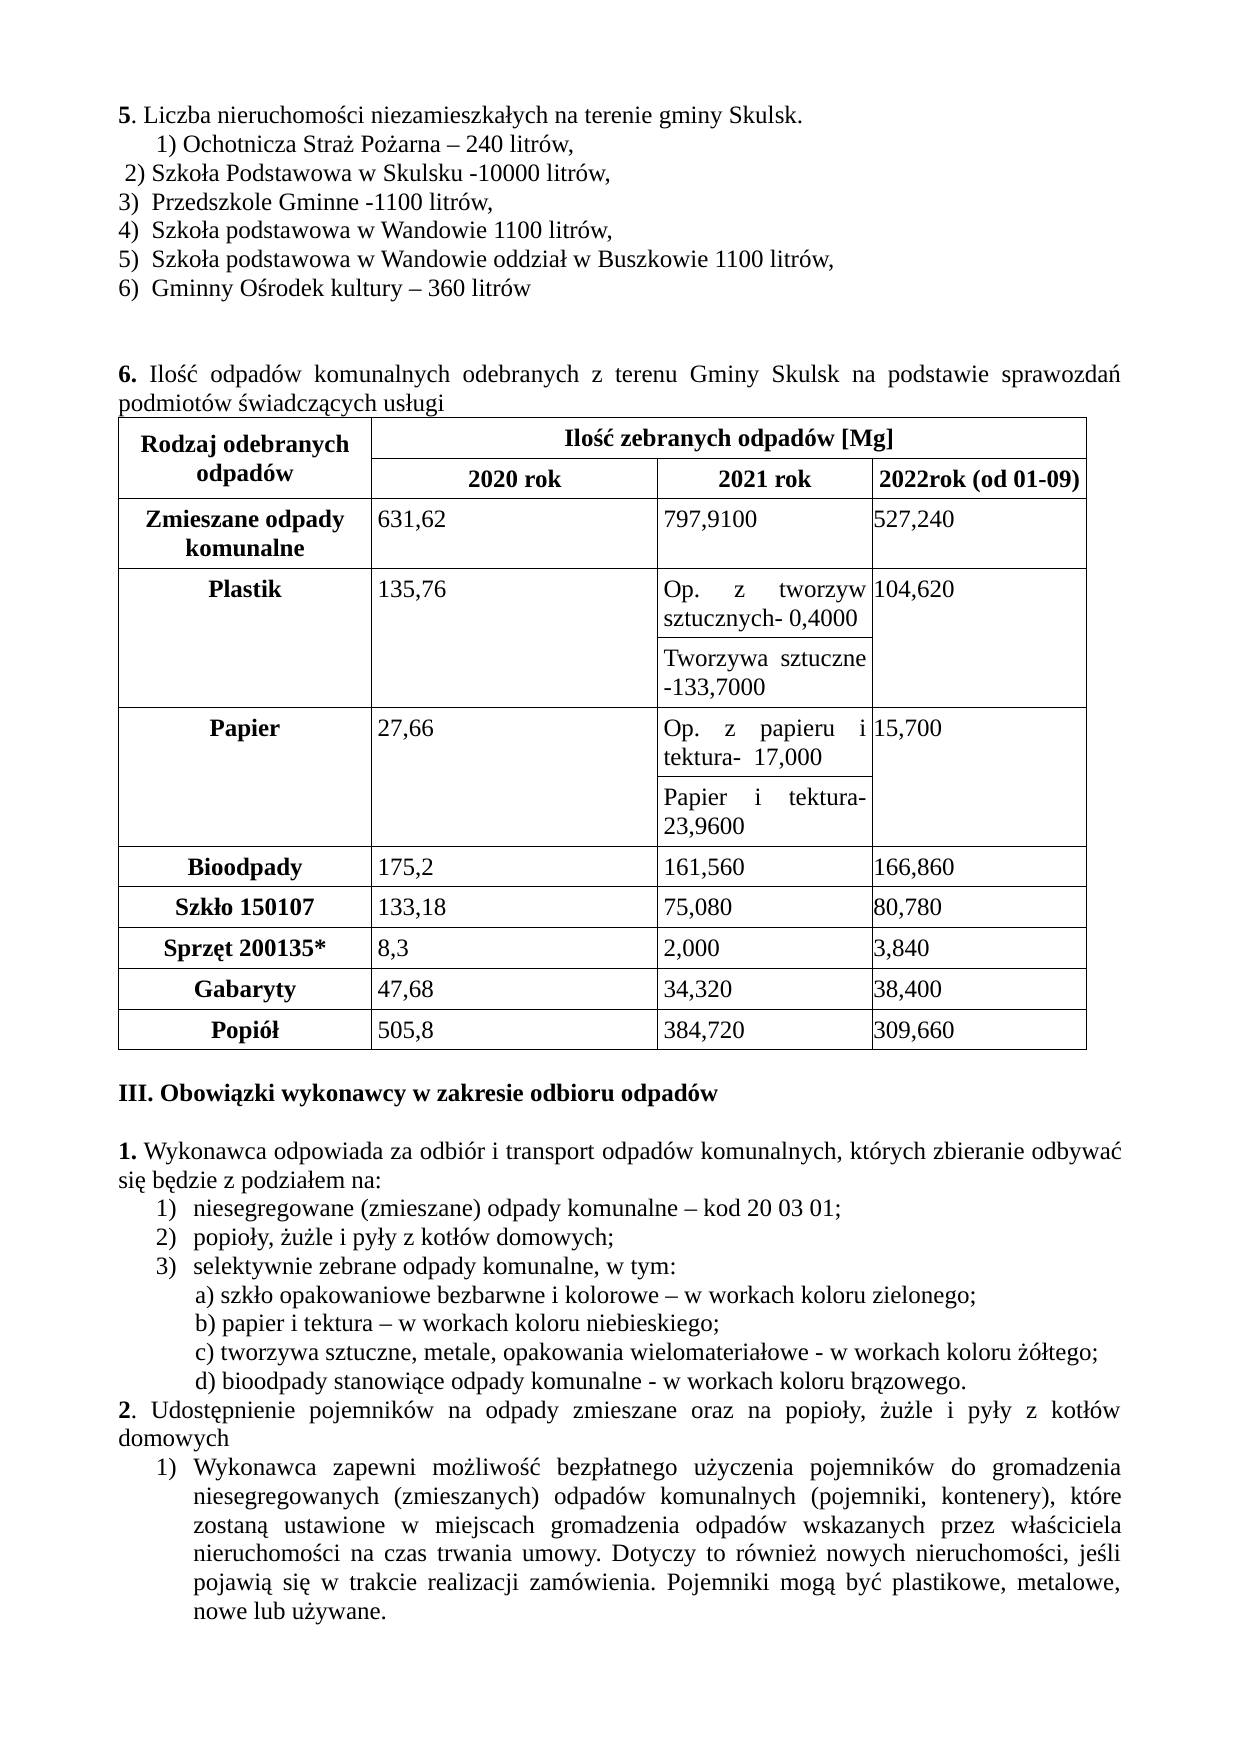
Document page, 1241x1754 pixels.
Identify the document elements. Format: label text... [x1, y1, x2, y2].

table_cell 15,700 [873, 708, 1086, 846]
table_cell 3,840 [873, 928, 1086, 968]
table_cell 2,000 [658, 928, 872, 968]
table_cell Gabaryty [119, 969, 371, 1008]
text 3) Przedszkole Gminne -1100 litrów, [118, 187, 1122, 215]
table_cell 166,860 [873, 847, 1086, 886]
list a) szkło opakowaniowe bezbarwne i kolorowe – w workach koloru zielonego; [194, 1280, 1122, 1308]
table_cell 384,720 [658, 1010, 872, 1049]
text 5. Liczba nieruchomości niezamieszkałych na terenie gminy Skulsk. [118, 100, 1122, 129]
table_cell 75,080 [658, 887, 872, 927]
table_cell 175,2 [372, 847, 657, 886]
table_cell 161,560 [658, 847, 872, 886]
text 6) Gminny Ośrodek kultury – 360 litrów [118, 273, 1122, 302]
text III. Obowiązki wykonawcy w zakresie odbioru odpadów [118, 1078, 1122, 1107]
table_cell Papier [119, 708, 371, 846]
text 2. Udostępnienie pojemników na odpady zmieszane oraz na popioły, żużle i pyły z kotłów domowych [118, 1395, 1122, 1452]
text 6. Ilość odpadów komunalnych odebranych z terenu Gminy Skulsk na podstawie sprawozdań podmiotów świadczących usługi [118, 359, 1122, 417]
table_cell 135,76 [372, 569, 657, 707]
table_cell 309,660 [873, 1010, 1086, 1049]
table_cell Papier i tektura- 23,9600 [658, 777, 872, 846]
table_cell 8,3 [372, 928, 657, 968]
table_cell 27,66 [372, 708, 657, 846]
table_cell 631,62 [372, 499, 657, 568]
text 2) Szkoła Podstawowa w Skulsku -10000 litrów, [118, 158, 1122, 187]
table_cell 38,400 [873, 969, 1086, 1008]
table_cell 104,620 [873, 569, 1086, 707]
list Wykonawca zapewni możliwość bezpłatnego użyczenia pojemników do gromadzenia niesegregowanych (zmieszanych) odpadów komunalnych (pojemniki, kontenery), które zostaną ustawione w miejscach gromadzenia odpadów wskazanych przez właściciela nieruchomości na czas trwania umowy. Dotyczy to również nowych nieruchomości, jeśli pojawią się w trakcie realizacji zamówienia. Pojemniki mogą być plastikowe, metalowe, nowe lub używane. [156, 1452, 1122, 1625]
list c) tworzywa sztuczne, metale, opakowania wielomateriałowe - w workach koloru żółtego; [194, 1337, 1122, 1366]
table_cell 797,9100 [658, 499, 872, 568]
table_cell Tworzywa sztuczne -133,7000 [658, 638, 872, 707]
table_cell 2020 rok [372, 459, 657, 498]
table_cell Zmieszane odpady komunalne [119, 499, 371, 568]
table_cell 80,780 [873, 887, 1086, 927]
text 5) Szkoła podstawowa w Wandowie oddział w Buszkowie 1100 litrów, [118, 244, 1122, 273]
table_cell Szkło 150107 [119, 887, 371, 927]
list popioły, żużle i pyły z kotłów domowych; [156, 1222, 1122, 1251]
text 4) Szkoła podstawowa w Wandowie 1100 litrów, [118, 215, 1122, 244]
table_header Ilość zebranych odpadów [Mg] [372, 418, 1086, 457]
list d) bioodpady stanowiące odpady komunalne - w workach koloru brązowego. [194, 1366, 1122, 1395]
list b) papier i tektura – w workach koloru niebieskiego; [194, 1308, 1122, 1337]
table_cell Plastik [119, 569, 371, 707]
table_cell 47,68 [372, 969, 657, 1008]
table_cell Bioodpady [119, 847, 371, 886]
table_header Rodzaj odebranych odpadów [119, 418, 371, 498]
table_cell 505,8 [372, 1010, 657, 1049]
table_cell Op. z tworzyw sztucznych- 0,4000 [658, 569, 872, 637]
list niesegregowane (zmieszane) odpady komunalne – kod 20 03 01; [156, 1193, 1122, 1222]
table_cell 2021 rok [658, 459, 872, 498]
list selektywnie zebrane odpady komunalne, w tym: [156, 1251, 1122, 1280]
text 1. Wykonawca odpowiada za odbiór i transport odpadów komunalnych, których zbieranie odbywać się będzie z podziałem na: [118, 1136, 1122, 1193]
table_cell 527,240 [873, 499, 1086, 568]
table_cell Op. z papieru i tektura- 17,000 [658, 708, 872, 776]
table_cell 133,18 [372, 887, 657, 927]
table_cell 34,320 [658, 969, 872, 1008]
text 1) Ochotnicza Straż Pożarna – 240 litrów, [118, 129, 1122, 158]
table_cell Popiół [119, 1010, 371, 1049]
table_cell 2022rok (od 01-09) [873, 459, 1086, 498]
table_cell Sprzęt 200135* [119, 928, 371, 968]
